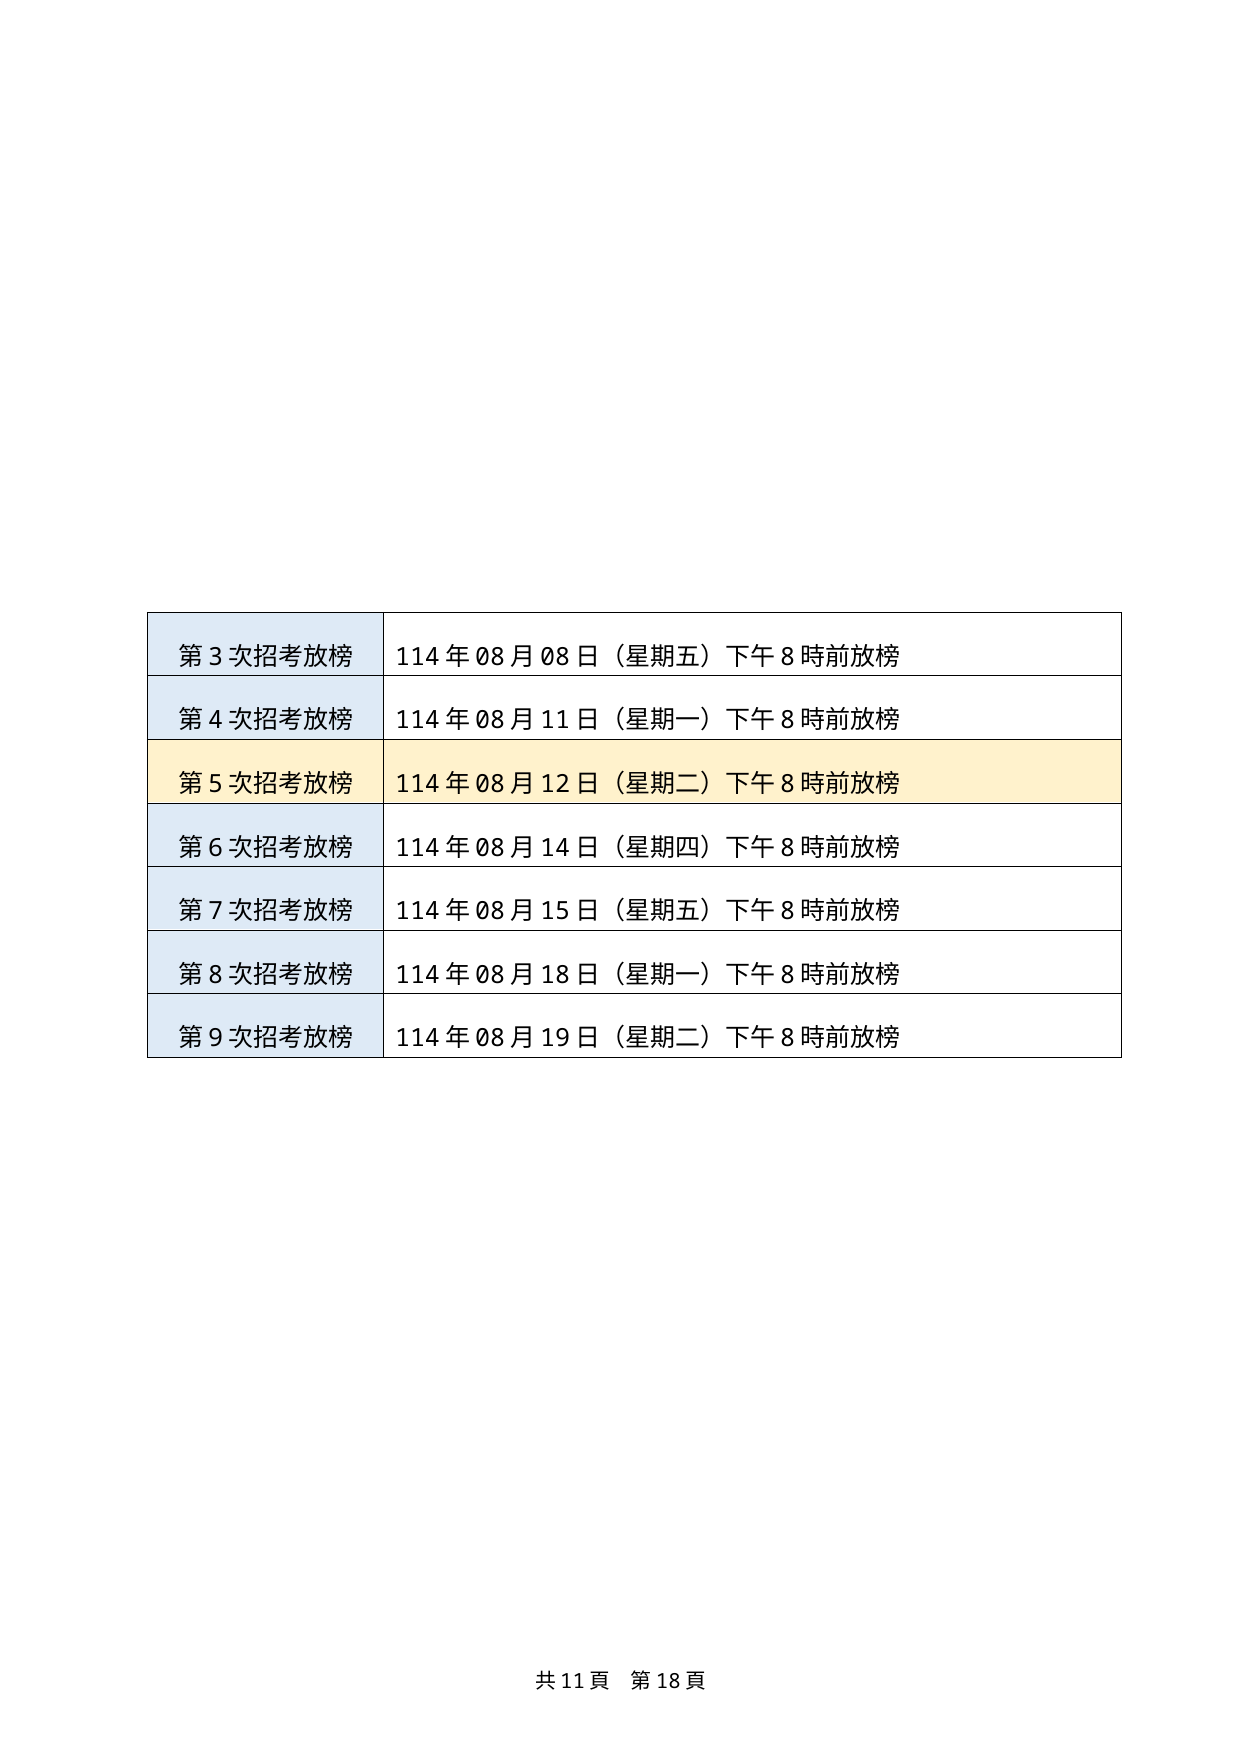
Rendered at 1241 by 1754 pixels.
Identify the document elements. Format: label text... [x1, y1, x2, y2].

table_cell 114年08月19日（星期二）下午8時前放榜 [384, 994, 1121, 1057]
table_cell 第4次招考放榜 [148, 676, 383, 739]
table_cell 114年08月12日（星期二）下午8時前放榜 [384, 740, 1121, 802]
table_cell 第3次招考放榜 [148, 613, 383, 675]
table_cell 第8次招考放榜 [148, 931, 383, 993]
table_cell 第9次招考放榜 [148, 994, 383, 1057]
table_cell 114年08月11日（星期一）下午8時前放榜 [384, 676, 1121, 739]
table_cell 第6次招考放榜 [148, 804, 383, 866]
table_cell 第7次招考放榜 [148, 867, 383, 929]
table_cell 114年08月18日（星期一）下午8時前放榜 [384, 931, 1121, 993]
table_cell 114年08月14日（星期四）下午8時前放榜 [384, 804, 1121, 866]
table_cell 114年08月15日（星期五）下午8時前放榜 [384, 867, 1121, 929]
table_cell 第5次招考放榜 [148, 740, 383, 802]
table_cell 114年08月08日（星期五）下午8時前放榜 [384, 613, 1121, 675]
